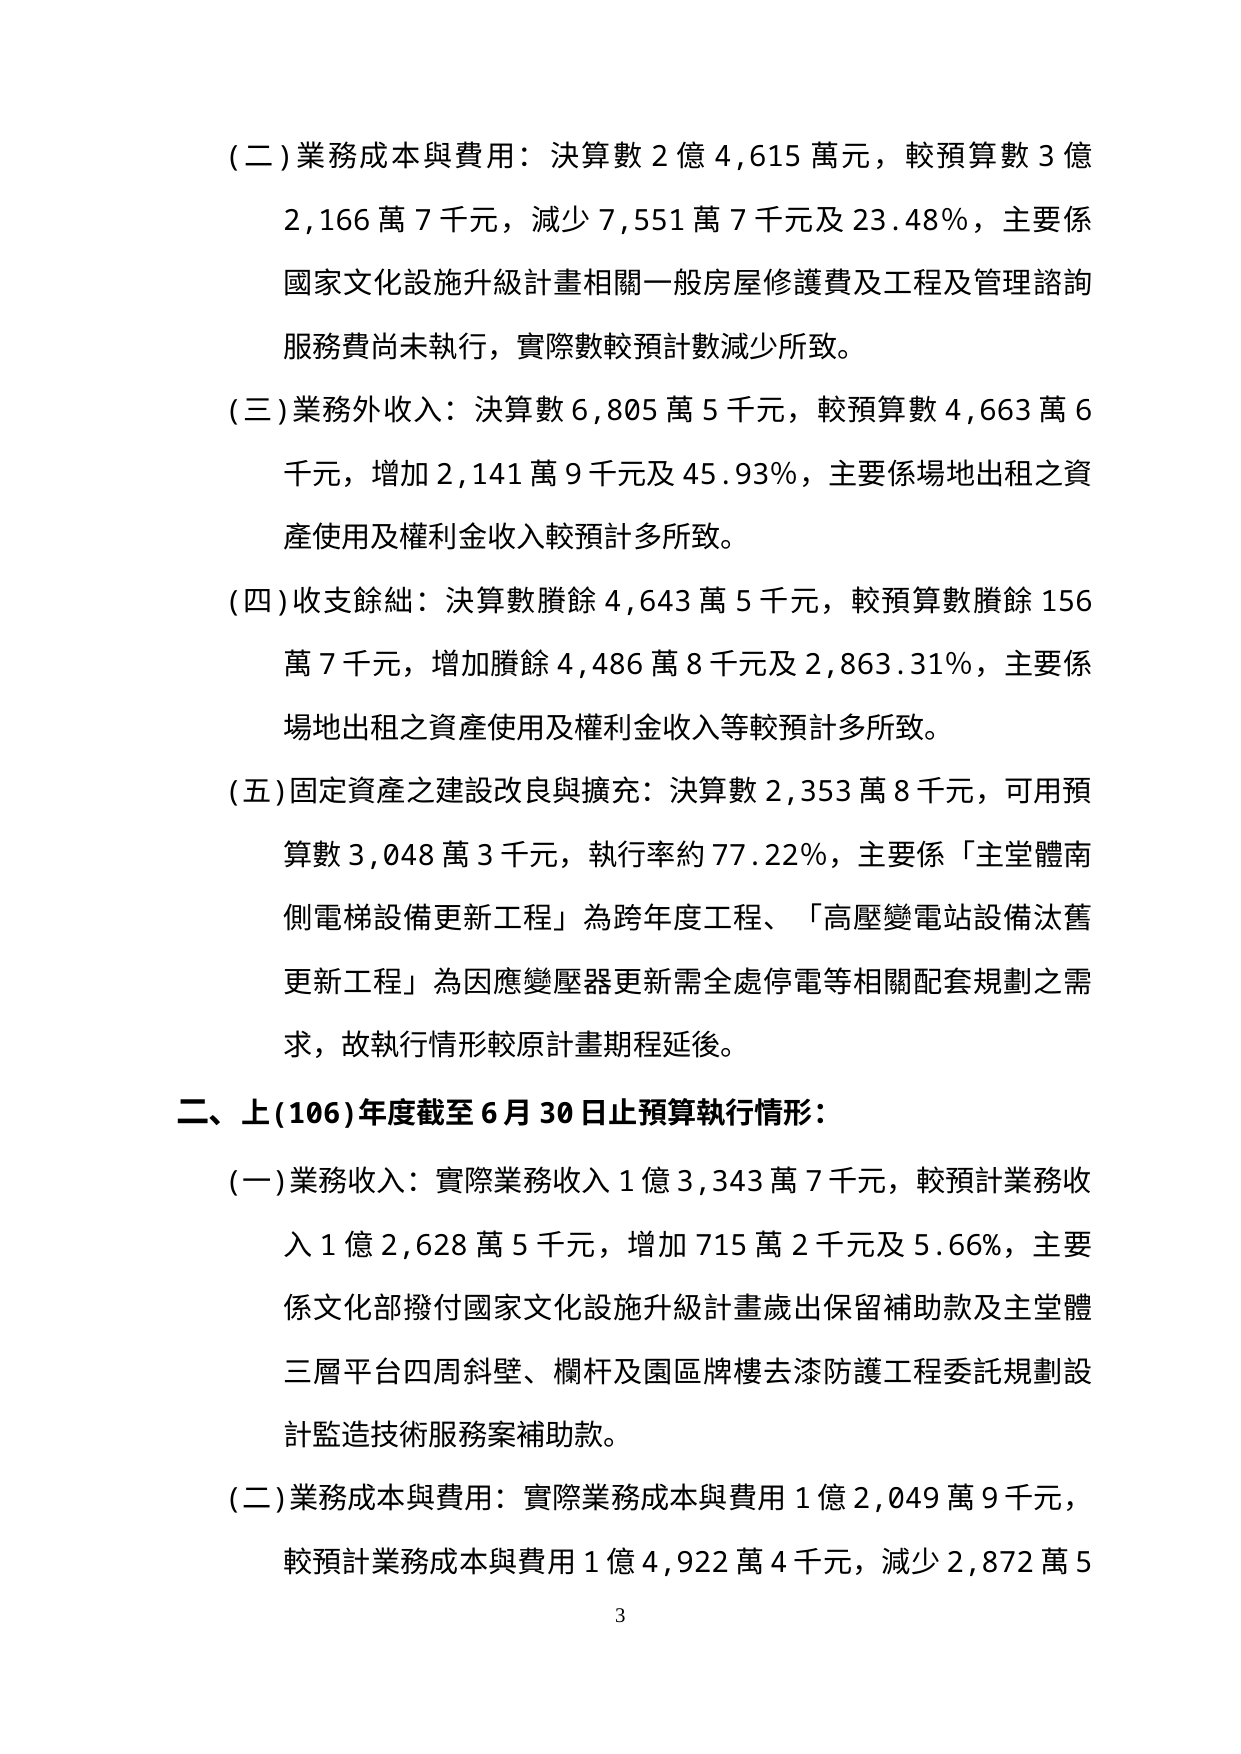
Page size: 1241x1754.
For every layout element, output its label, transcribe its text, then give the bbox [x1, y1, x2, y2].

text (五)固定資產之建設改良與擴充：決算數2,353萬8千元，可用預算數3,048萬3千元，執行率約77.22％，主要係「主堂體南側電梯設備更新工程」為跨年度工程、「高壓變電站設備汰舊更新工程」為因應變壓器更新需全處停電等相關配套規劃之需求，故執行情形較原計畫期程延後。 [224, 768, 1093, 1064]
text (四)收支餘絀：決算數賸餘4,643萬5千元，較預算數賸餘156萬7千元，增加賸餘4,486萬8千元及2,863.31％，主要係場地出租之資產使用及權利金收入等較預計多所致。 [224, 577, 1093, 747]
text (二)業務成本與費用：實際業務成本與費用1億2,049萬9千元，較預計業務成本與費用1億4,922萬4千元，減少2,872萬5 [224, 1475, 1093, 1581]
text (二)業務成本與費用：決算數2億4,615萬元，較預算數3億2,166萬7千元，減少7,551萬7千元及23.48％，主要係國家文化設施升級計畫相關一般房屋修護費及工程及管理諮詢服務費尚未執行，實際數較預計數減少所致。 [224, 133, 1093, 366]
text (一)業務收入：實際業務收入1億3,343萬7千元，較預計業務收入1億2,628萬5千元，增加715萬2千元及5.66%，主要係文化部撥付國家文化設施升級計畫歲出保留補助款及主堂體三層平台四周斜壁、欄杆及園區牌樓去漆防護工程委託規劃設計監造技術服務案補助款。 [224, 1158, 1093, 1454]
text (三)業務外收入：決算數6,805萬5千元，較預算數4,663萬6千元，增加2,141萬9千元及45.93％，主要係場地出租之資產使用及權利金收入較預計多所致。 [224, 387, 1093, 556]
text 二、上(106)年度截至6月30日止預算執行情形： [177, 1085, 1093, 1133]
